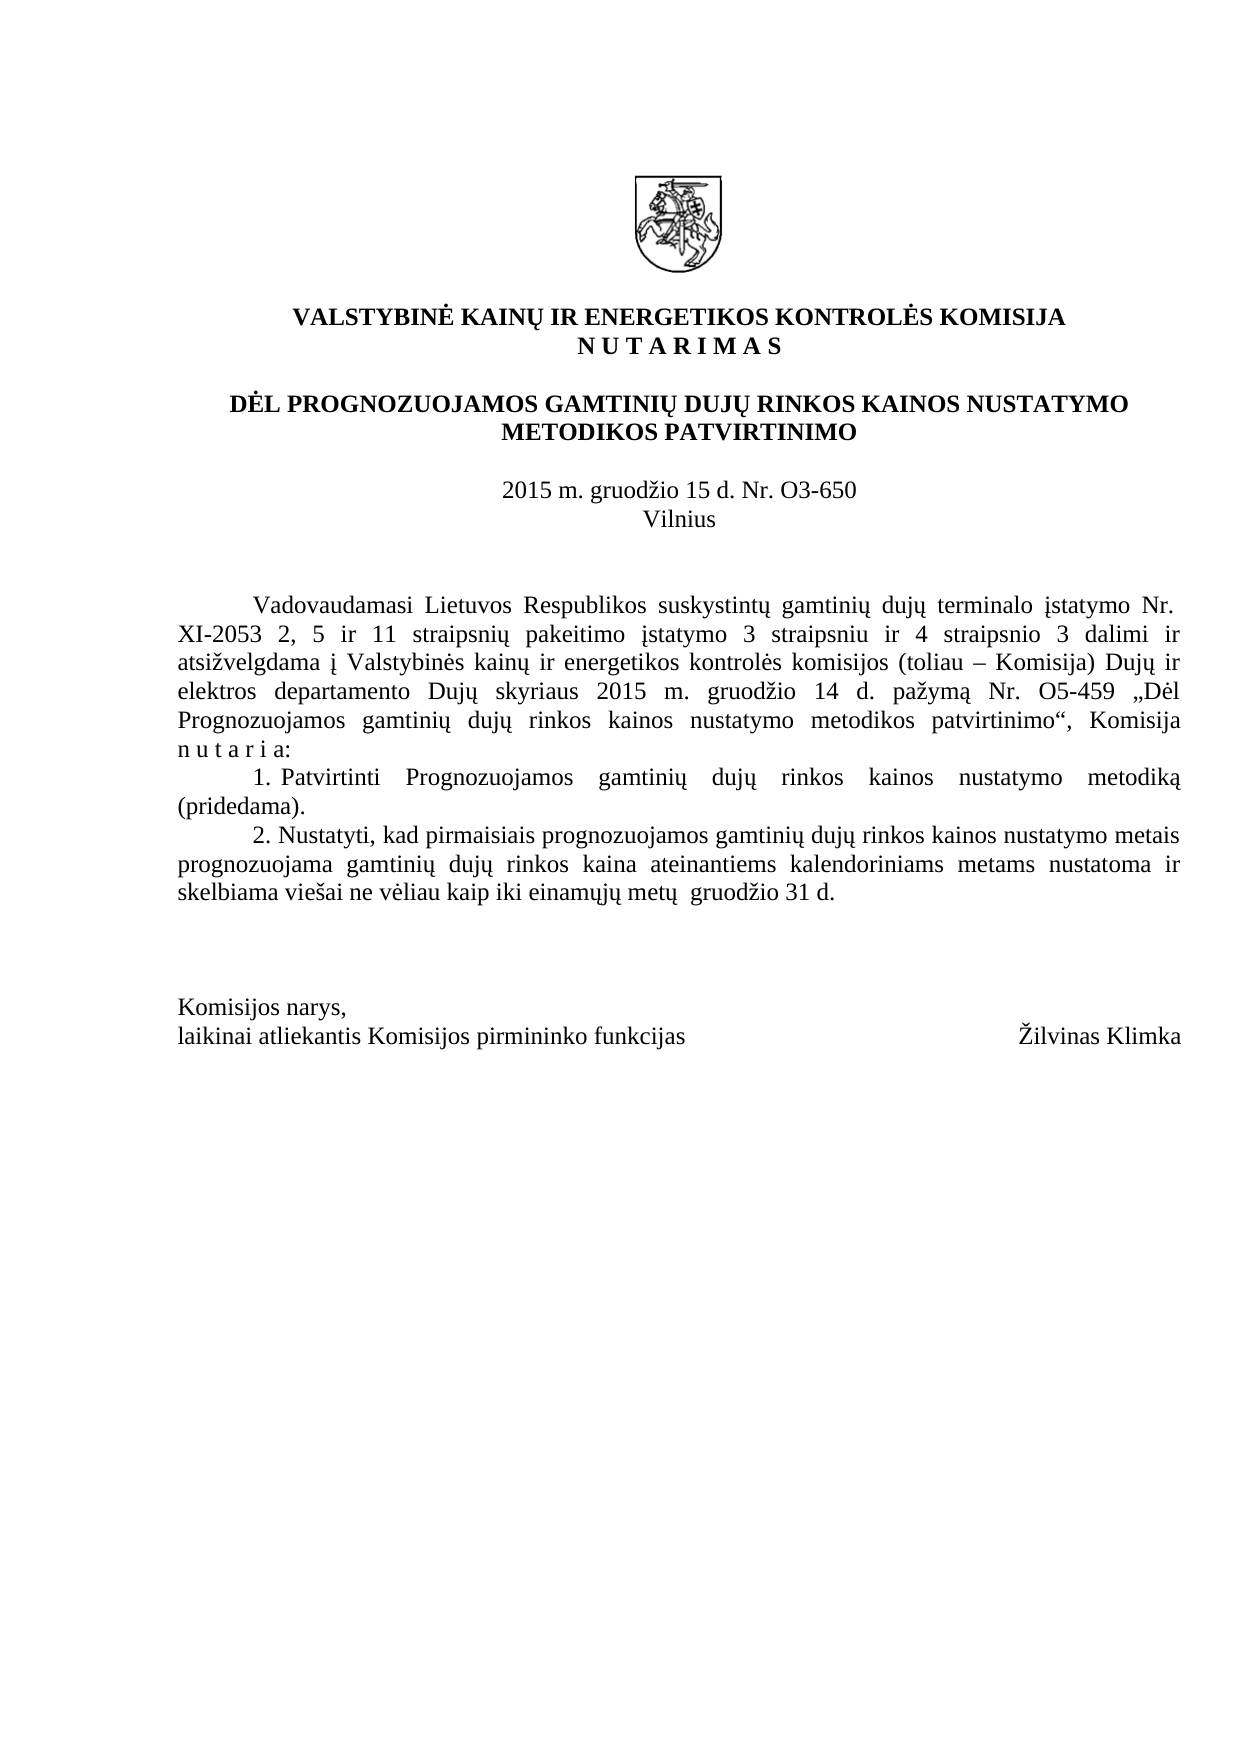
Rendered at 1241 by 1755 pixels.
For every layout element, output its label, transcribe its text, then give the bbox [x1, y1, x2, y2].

text 2015 m. gruodžio 15 d. Nr. O3-650 [177, 475, 1181, 504]
text NUTARIMAS [177, 331, 1181, 360]
text laikinai atliekantis Komisijos pirmininko funkcijas Žilvinas Klimka [177, 1021, 1181, 1050]
text Vadovaudamasi Lietuvos Respublikos suskystintų gamtinių dujų terminalo įstatymo Nr. XI-2053 2, 5 ir 11 straipsnių pakeitimo įstatymo 3 straipsniu ir 4 straipsnio 3 dalimi ir atsižvelgdama į Valstybinės kainų ir energetikos kontrolės komisijos (toliau – Komisija) Dujų ir elektros departamento Dujų skyriaus 2015 m. gruodžio 14 d. pažymą Nr. O5-459 „Dėl Prognozuojamos gamtinių dujų rinkos kainos nustatymo metodikos patvirtinimo“, Komisija nutaria: [177, 590, 1181, 762]
text Komisijos narys, [177, 992, 1181, 1021]
text 1. Patvirtinti Prognozuojamos gamtinių dujų rinkos kainos nustatymo metodiką (pridedama). [177, 762, 1181, 820]
text 2. Nustatyti, kad pirmaisiais prognozuojamos gamtinių dujų rinkos kainos nustatymo metais prognozuojama gamtinių dujų rinkos kaina ateinantiems kalendoriniams metams nustatoma ir skelbiama viešai ne vėliau kaip iki einamųjų metų gruodžio 31 d. [177, 820, 1181, 906]
text DĖL PROGNOZUOJAMOS GAMTINIŲ DUJŲ RINKOS KAINOS NUSTATYMO METODIKOS PATVIRTINIMO [177, 389, 1181, 446]
text Vilnius [177, 504, 1181, 532]
text VALSTYBINĖ KAINŲ IR ENERGETIKOS KONTROLĖS KOMISIJA [177, 302, 1181, 331]
